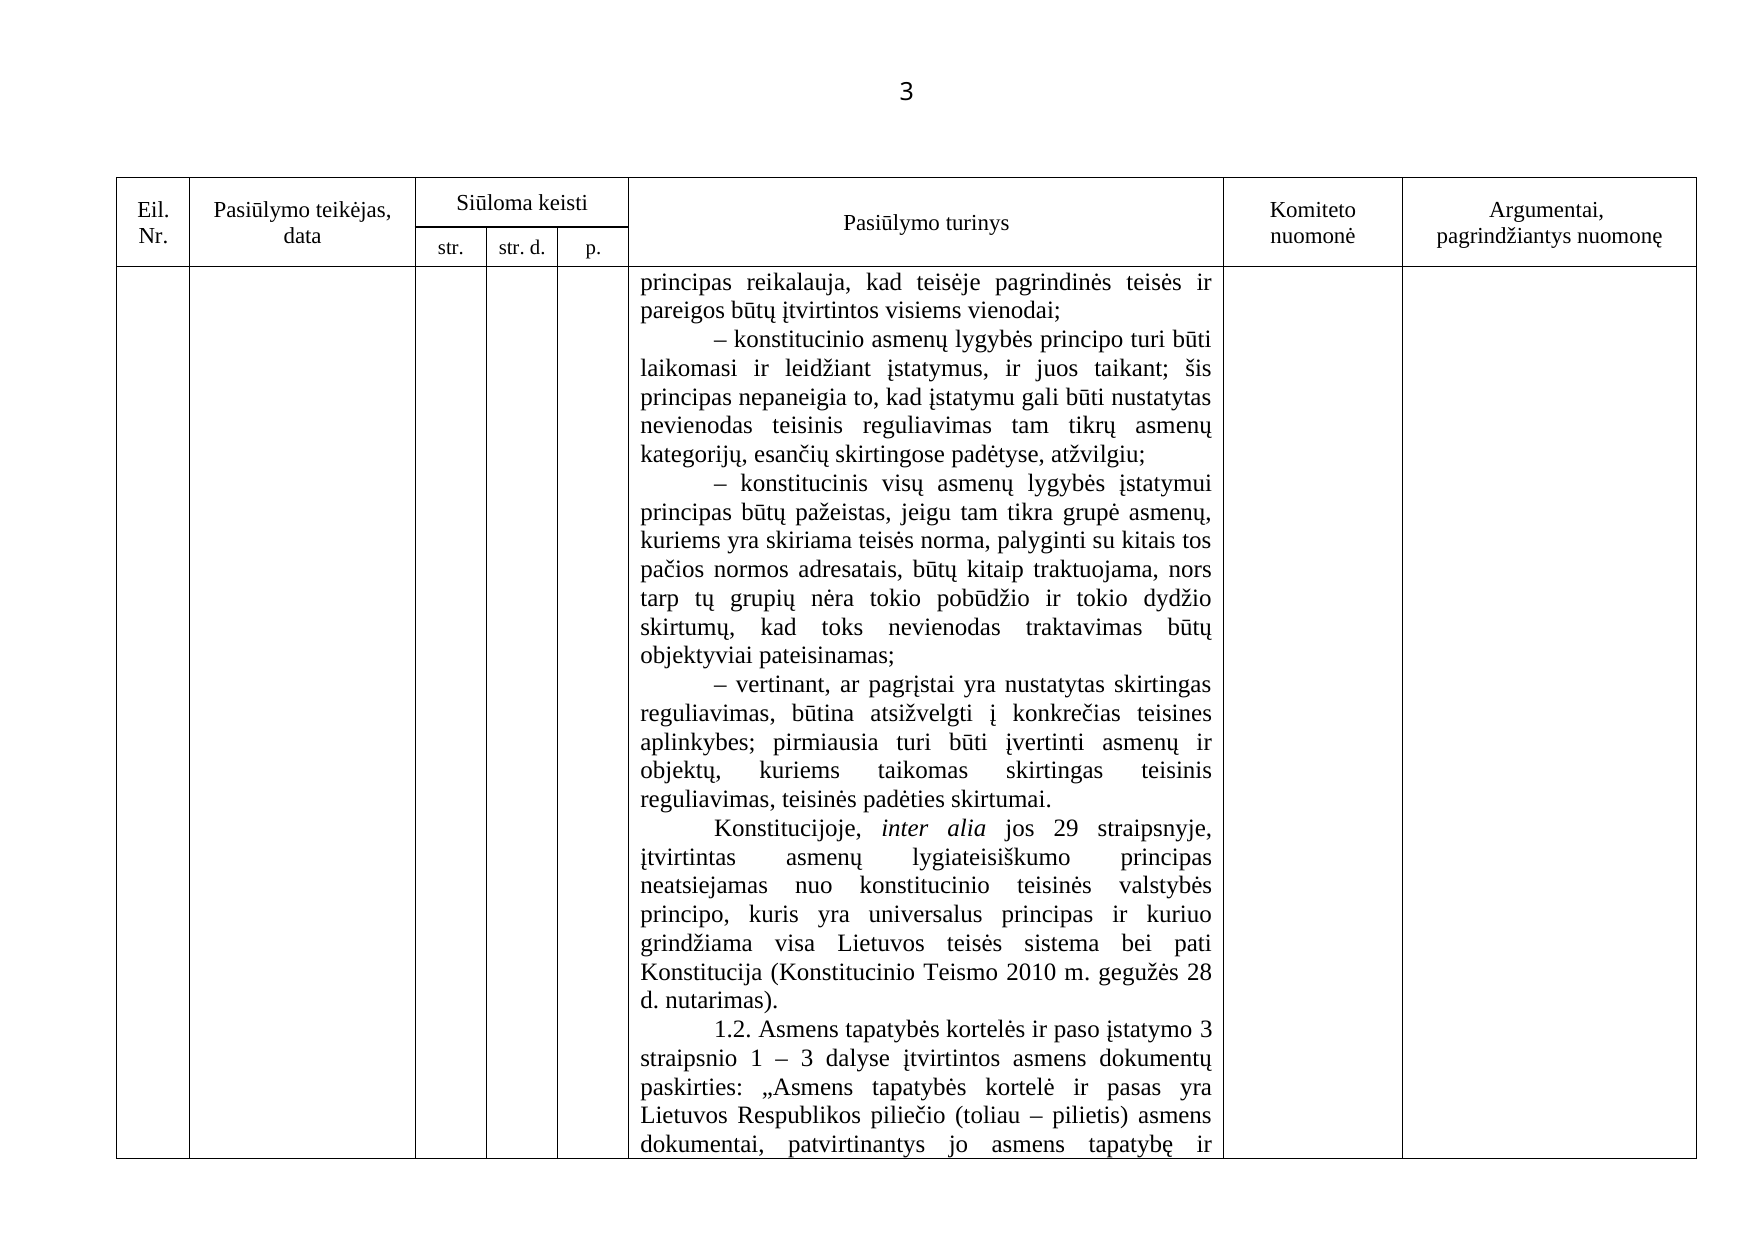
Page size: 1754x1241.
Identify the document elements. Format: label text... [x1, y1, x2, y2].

table_header Komiteto nuomonė [1224, 178, 1402, 266]
table_cell principas reikalauja, kad teisėje pagrindinės teisės ir pareigos būtų įtvirtintos visiems vienodai; – konstitucinio asmenų lygybės principo turi būti laikomasi ir leidžiant įstatymus, ir juos taikant; šis principas nepaneigia to, kad įstatymu gali būti nustatytas nevienodas teisinis reguliavimas tam tikrų asmenų kategorijų, esančių skirtingose padėtyse, atžvilgiu; – konstitucinis visų asmenų lygybės įstatymui principas būtų pažeistas, jeigu tam tikra grupė asmenų, kuriems yra skiriama teisės norma, palyginti su kitais tos pačios normos adresatais, būtų kitaip traktuojama, nors tarp tų grupių nėra tokio pobūdžio ir tokio dydžio skirtumų, kad toks nevienodas traktavimas būtų objektyviai pateisinamas; – vertinant, ar pagrįstai yra nustatytas skirtingas reguliavimas, būtina atsižvelgti į konkrečias teisines aplinkybes; pirmiausia turi būti įvertinti asmenų ir objektų, kuriems taikomas skirtingas teisinis reguliavimas, teisinės padėties skirtumai. Konstitucijoje, inter alia jos 29 straipsnyje, įtvirtintas asmenų lygiateisiškumo principas neatsiejamas nuo konstitucinio teisinės valstybės principo, kuris yra universalus principas ir kuriuo grindžiama visa Lietuvos teisės sistema bei pati Konstitucija (Konstitucinio Teismo 2010 m. gegužės 28 d. nutarimas). 1.2. Asmens tapatybės kortelės ir paso įstatymo 3 straipsnio 1 – 3 dalyse įtvirtintos asmens dokumentų paskirties: „Asmens tapatybės kortelė ir pasas yra Lietuvos Respublikos piliečio (toliau – pilietis) asmens dokumentai, patvirtinantys jo asmens tapatybę ir [629, 267, 1223, 1158]
table_header Siūloma keisti [416, 178, 628, 226]
table_cell str. [416, 228, 486, 266]
table_cell [416, 267, 486, 1158]
table_cell p. [558, 228, 628, 266]
table_header Pasiūlymo teikėjas, data [190, 178, 415, 266]
table_cell [487, 267, 557, 1158]
table_cell [117, 267, 189, 1158]
table_cell str. d. [487, 228, 557, 266]
table_header Eil. Nr. [117, 178, 189, 266]
table_cell [1224, 267, 1402, 1158]
table_cell [1403, 267, 1696, 1158]
table_cell [558, 267, 628, 1158]
table_header Pasiūlymo turinys [629, 178, 1223, 266]
table_header Argumentai, pagrindžiantys nuomonę [1403, 178, 1696, 266]
table_cell [190, 267, 415, 1158]
